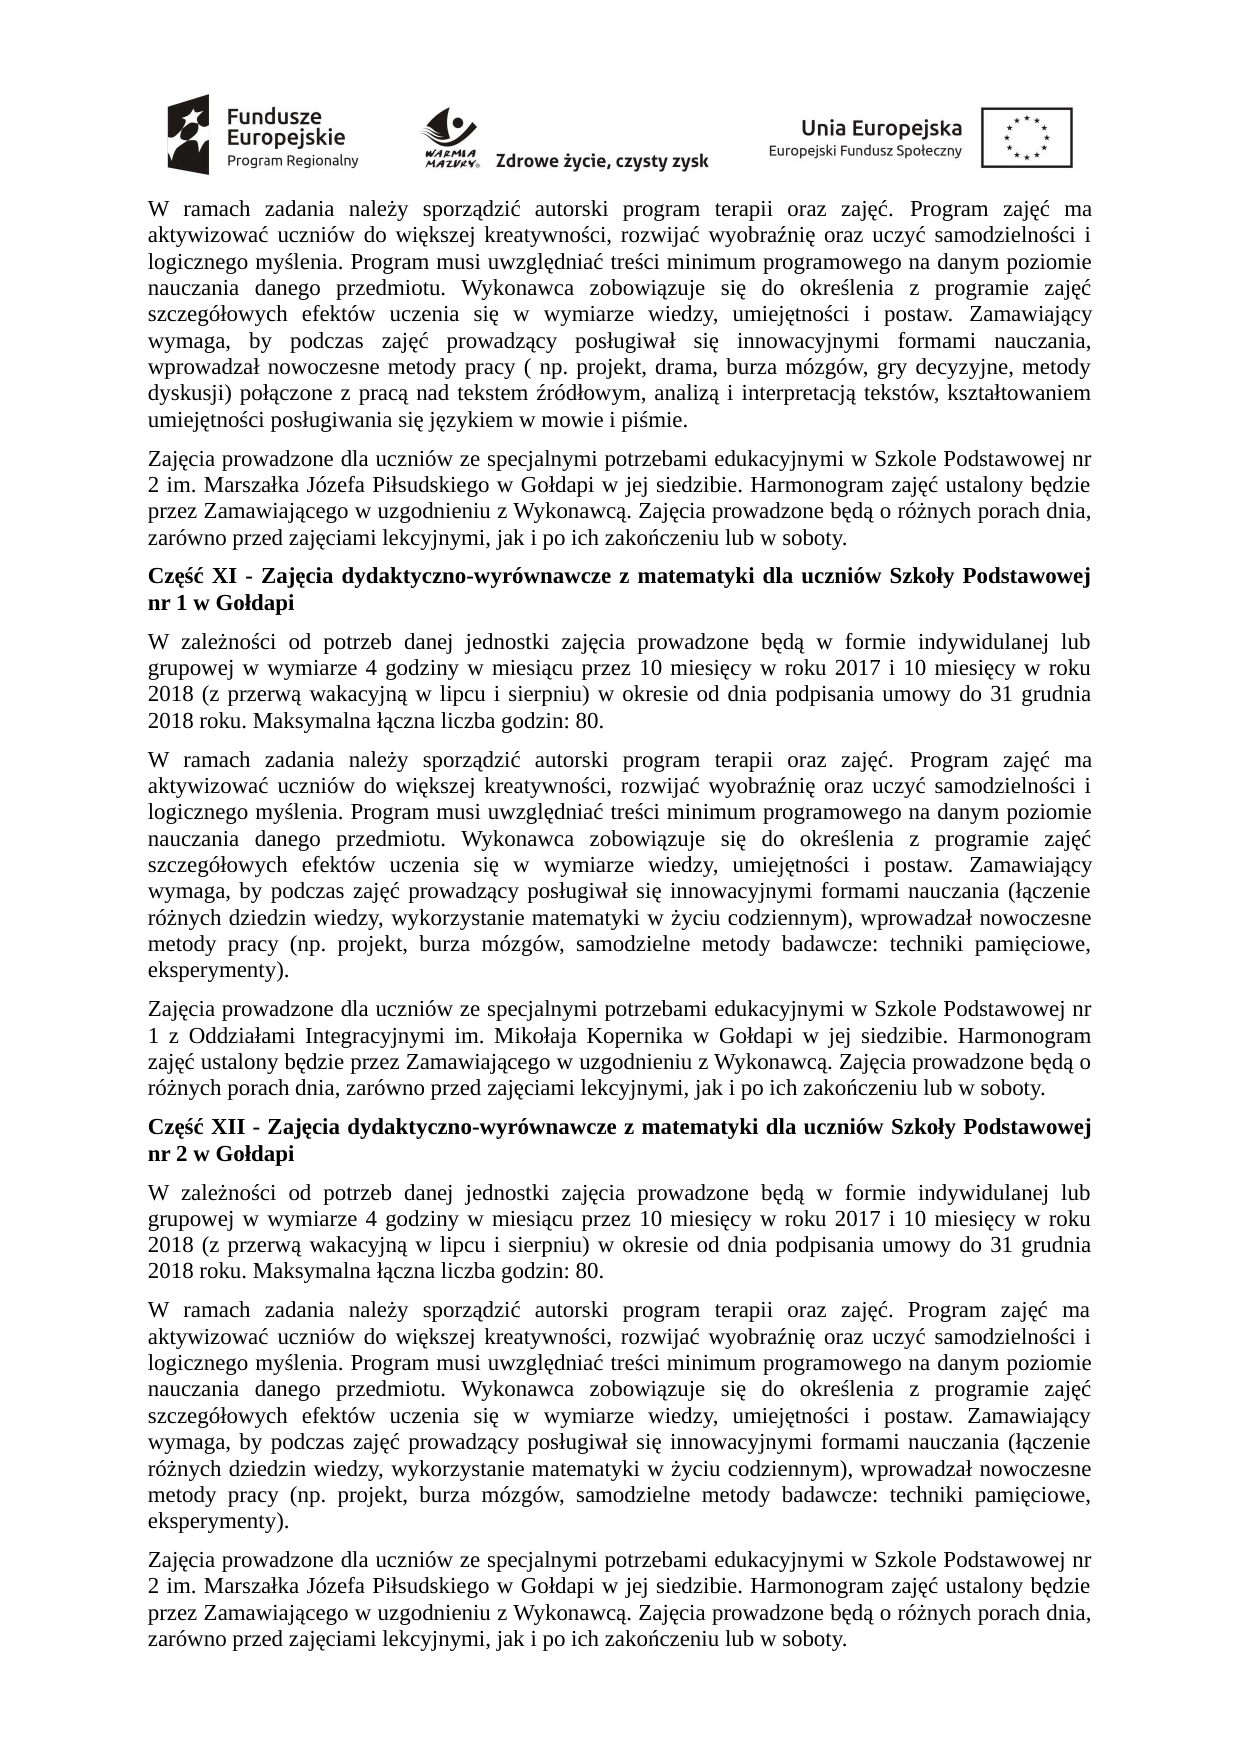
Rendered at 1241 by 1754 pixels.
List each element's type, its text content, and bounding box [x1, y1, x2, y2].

text W ramach zadania należy sporządzić autorski program terapii oraz zajęć. Program zajęć ma aktywizować uczniów do większej kreatywności, rozwijać wyobraźnię oraz uczyć samodzielności i logicznego myślenia. Program musi uwzględniać treści minimum programowego na danym poziomie nauczania danego przedmiotu. Wykonawca zobowiązuje się do określenia z programie zajęć szczegółowych efektów uczenia się w wymiarze wiedzy, umiejętności i postaw. Zamawiający wymaga, by podczas zajęć prowadzący posługiwał się innowacyjnymi formami nauczania (łączenie różnych dziedzin wiedzy, wykorzystanie matematyki w życiu codziennym), wprowadzał nowoczesne metody pracy (np. projekt, burza mózgów, samodzielne metody badawcze: techniki pamięciowe, eksperymenty). [148, 1296, 1093, 1534]
text W zależności od potrzeb danej jednostki zajęcia prowadzone będą w formie indywidulanej lub grupowej w wymiarze 4 godziny w miesiącu przez 10 miesięcy w roku 2017 i 10 miesięcy w roku 2018 (z przerwą wakacyjną w lipcu i sierpniu) w okresie od dnia podpisania umowy do 31 grudnia 2018 roku. Maksymalna łączna liczba godzin: 80. [148, 628, 1093, 733]
text W ramach zadania należy sporządzić autorski program terapii oraz zajęć. Program zajęć ma aktywizować uczniów do większej kreatywności, rozwijać wyobraźnię oraz uczyć samodzielności i logicznego myślenia. Program musi uwzględniać treści minimum programowego na danym poziomie nauczania danego przedmiotu. Wykonawca zobowiązuje się do określenia z programie zajęć szczegółowych efektów uczenia się w wymiarze wiedzy, umiejętności i postaw. Zamawiający wymaga, by podczas zajęć prowadzący posługiwał się innowacyjnymi formami nauczania (łączenie różnych dziedzin wiedzy, wykorzystanie matematyki w życiu codziennym), wprowadzał nowoczesne metody pracy (np. projekt, burza mózgów, samodzielne metody badawcze: techniki pamięciowe, eksperymenty). [148, 746, 1093, 983]
text W zależności od potrzeb danej jednostki zajęcia prowadzone będą w formie indywidulanej lub grupowej w wymiarze 4 godziny w miesiącu przez 10 miesięcy w roku 2017 i 10 miesięcy w roku 2018 (z przerwą wakacyjną w lipcu i sierpniu) w okresie od dnia podpisania umowy do 31 grudnia 2018 roku. Maksymalna łączna liczba godzin: 80. [148, 1178, 1093, 1284]
text Część XII - Zajęcia dydaktyczno-wyrównawcze z matematyki dla uczniów Szkoły Podstawowej nr 2 w Gołdapi [148, 1113, 1093, 1166]
text Część XI - Zajęcia dydaktyczno-wyrównawcze z matematyki dla uczniów Szkoły Podstawowej nr 1 w Gołdapi [148, 563, 1093, 615]
text W ramach zadania należy sporządzić autorski program terapii oraz zajęć. Program zajęć ma aktywizować uczniów do większej kreatywności, rozwijać wyobraźnię oraz uczyć samodzielności i logicznego myślenia. Program musi uwzględniać treści minimum programowego na danym poziomie nauczania danego przedmiotu. Wykonawca zobowiązuje się do określenia z programie zajęć szczegółowych efektów uczenia się w wymiarze wiedzy, umiejętności i postaw. Zamawiający wymaga, by podczas zajęć prowadzący posługiwał się innowacyjnymi formami nauczania, wprowadzał nowoczesne metody pracy ( np. projekt, drama, burza mózgów, gry decyzyjne, metody dyskusji) połączone z pracą nad tekstem źródłowym, analizą i interpretacją tekstów, kształtowaniem umiejętności posługiwania się językiem w mowie i piśmie. [148, 195, 1093, 432]
text Zajęcia prowadzone dla uczniów ze specjalnymi potrzebami edukacyjnymi w Szkole Podstawowej nr 2 im. Marszałka Józefa Piłsudskiego w Gołdapi w jej siedzibie. Harmonogram zajęć ustalony będzie przez Zamawiającego w uzgodnieniu z Wykonawcą. Zajęcia prowadzone będą o różnych porach dnia, zarówno przed zajęciami lekcyjnymi, jak i po ich zakończeniu lub w soboty. [148, 1546, 1093, 1652]
text Zajęcia prowadzone dla uczniów ze specjalnymi potrzebami edukacyjnymi w Szkole Podstawowej nr 1 z Oddziałami Integracyjnymi im. Mikołaja Kopernika w Gołdapi w jej siedzibie. Harmonogram zajęć ustalony będzie przez Zamawiającego w uzgodnieniu z Wykonawcą. Zajęcia prowadzone będą o różnych porach dnia, zarówno przed zajęciami lekcyjnymi, jak i po ich zakończeniu lub w soboty. [148, 995, 1093, 1101]
text Zajęcia prowadzone dla uczniów ze specjalnymi potrzebami edukacyjnymi w Szkole Podstawowej nr 2 im. Marszałka Józefa Piłsudskiego w Gołdapi w jej siedzibie. Harmonogram zajęć ustalony będzie przez Zamawiającego w uzgodnieniu z Wykonawcą. Zajęcia prowadzone będą o różnych porach dnia, zarówno przed zajęciami lekcyjnymi, jak i po ich zakończeniu lub w soboty. [148, 445, 1093, 550]
